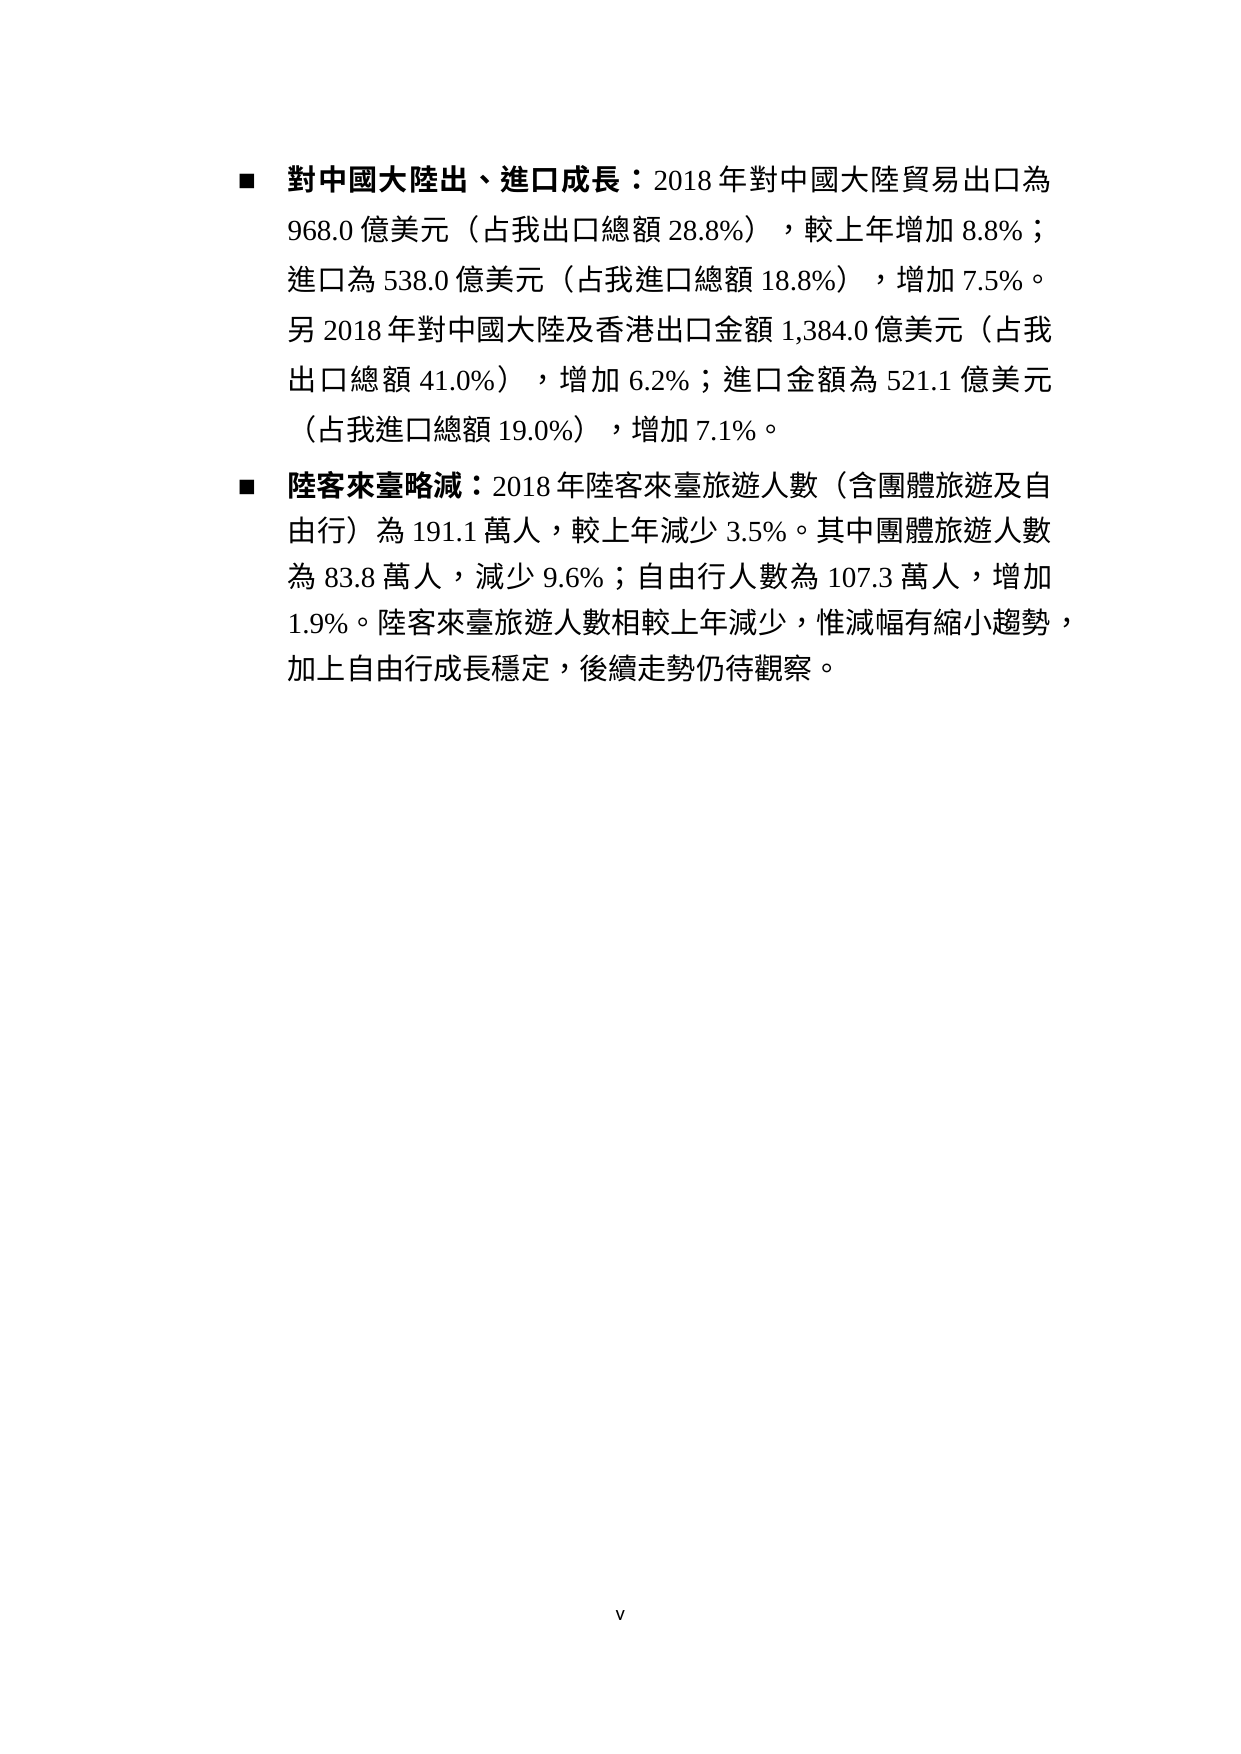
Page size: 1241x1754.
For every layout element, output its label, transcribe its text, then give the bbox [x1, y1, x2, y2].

list 陸客來臺略減：2018年陸客來臺旅遊人數（含團體旅遊及自由行）為191.1萬人，較上年減少3.5%。其中團體旅遊人數為83.8萬人，減少9.6%；自由行人數為107.3萬人，增加1.9%。陸客來臺旅遊人數相較上年減少，惟減幅有縮小趨勢，加上自由行成長穩定，後續走勢仍待觀察。 [237, 459, 1053, 688]
list 對中國大陸出、進口成長：2018年對中國大陸貿易出口為968.0億美元（占我出口總額28.8%），較上年增加8.8%；進口為538.0億美元（占我進口總額18.8%），增加7.5%。另2018年對中國大陸及香港出口金額1,384.0億美元（占我出口總額41.0%），增加6.2%；進口金額為521.1億美元（占我進口總額19.0%），增加7.1%。 [237, 150, 1053, 450]
